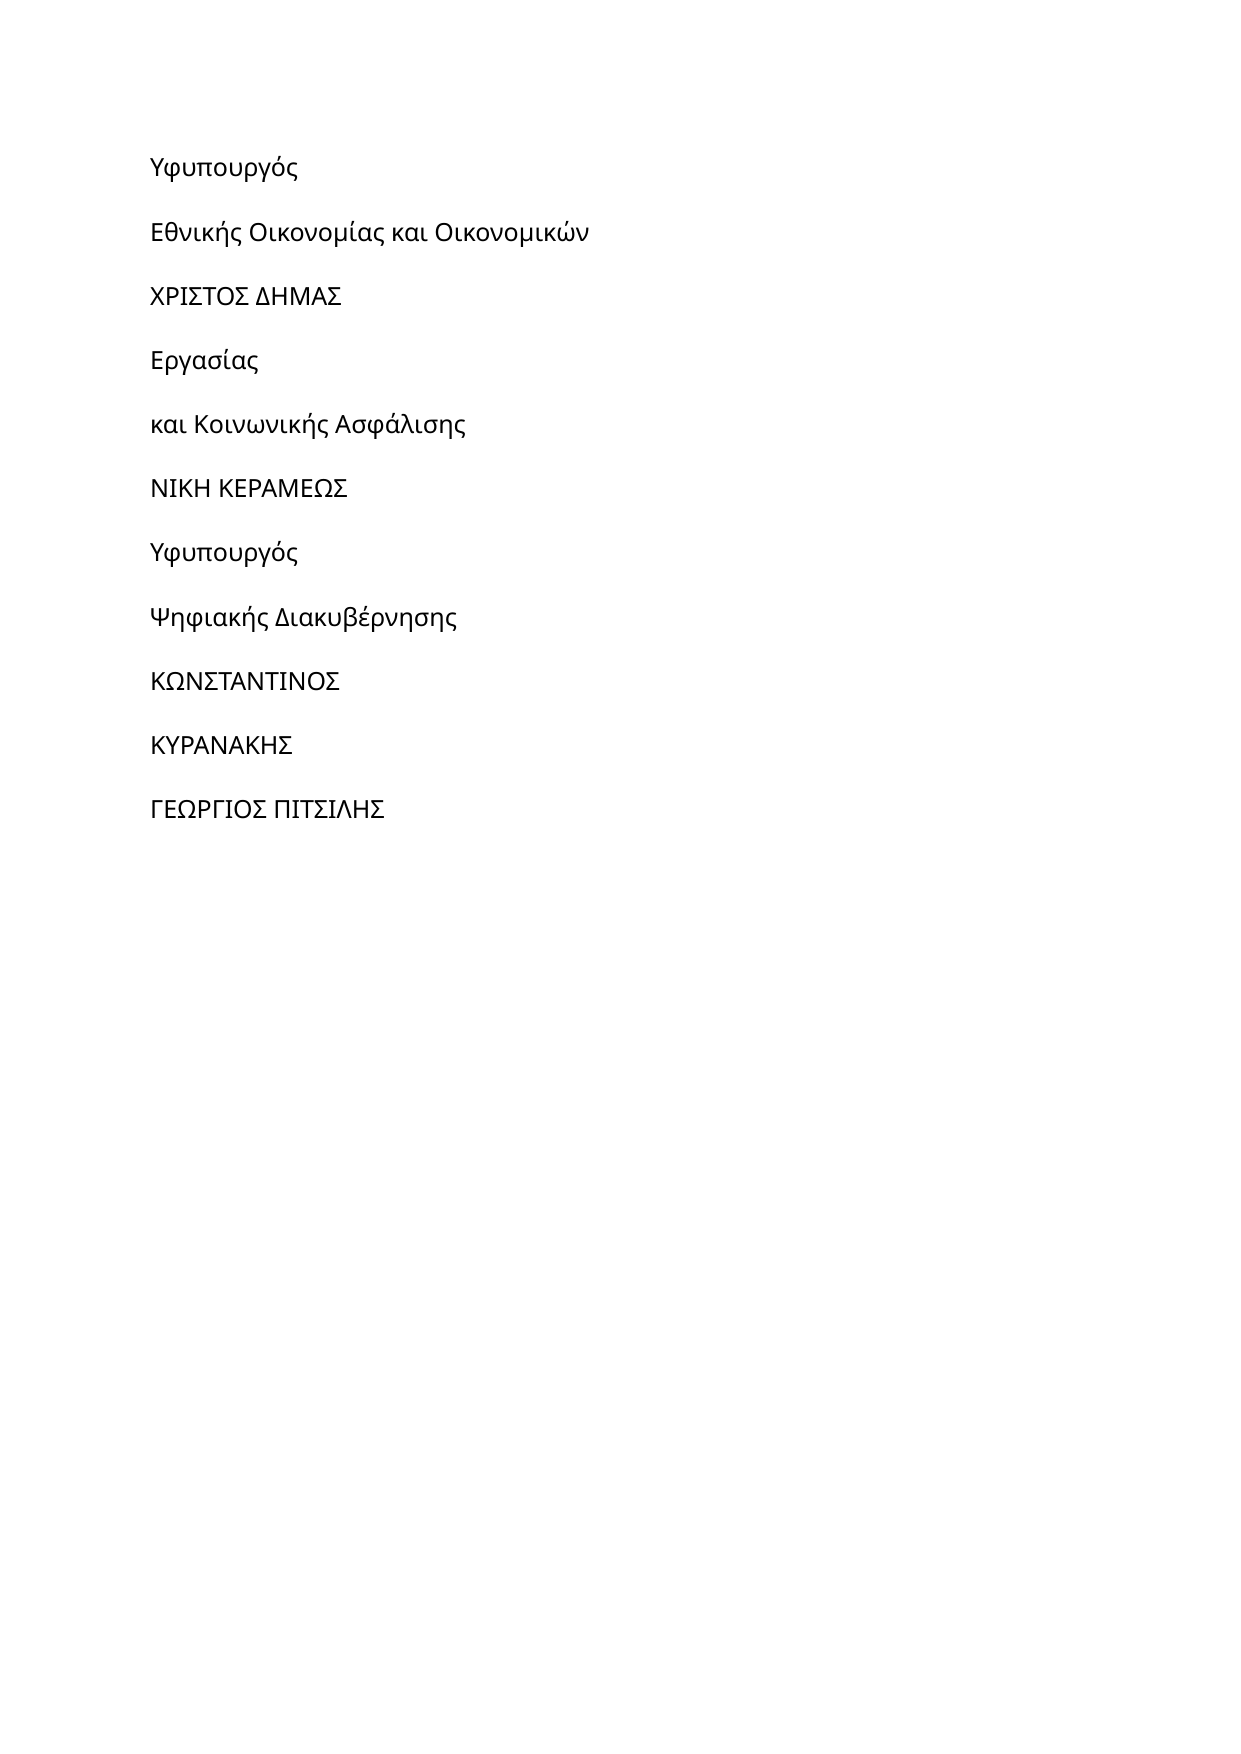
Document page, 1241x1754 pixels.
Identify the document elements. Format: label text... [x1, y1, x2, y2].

text ΓΕΩΡΓΙΟΣ ΠΙΤΣΙΛΗΣ [150, 792, 1090, 826]
text ΚΥΡΑΝΑΚΗΣ [150, 727, 1090, 762]
text Εθνικής Οικονομίας και Οικονομικών [150, 214, 1090, 248]
text Εργασίας [150, 342, 1090, 377]
text ΚΩΝΣΤΑΝΤΙΝΟΣ [150, 663, 1090, 697]
text ΝΙΚΗ ΚΕΡΑΜΕΩΣ [150, 471, 1090, 505]
text ΧΡΙΣΤΟΣ ΔΗΜΑΣ [150, 278, 1090, 312]
text Υφυπουργός [150, 535, 1090, 569]
text και Κοινωνικής Ασφάλισης [150, 407, 1090, 441]
text Ψηφιακής Διακυβέρνησης [150, 599, 1090, 633]
text Υφυπουργός [150, 150, 1090, 184]
